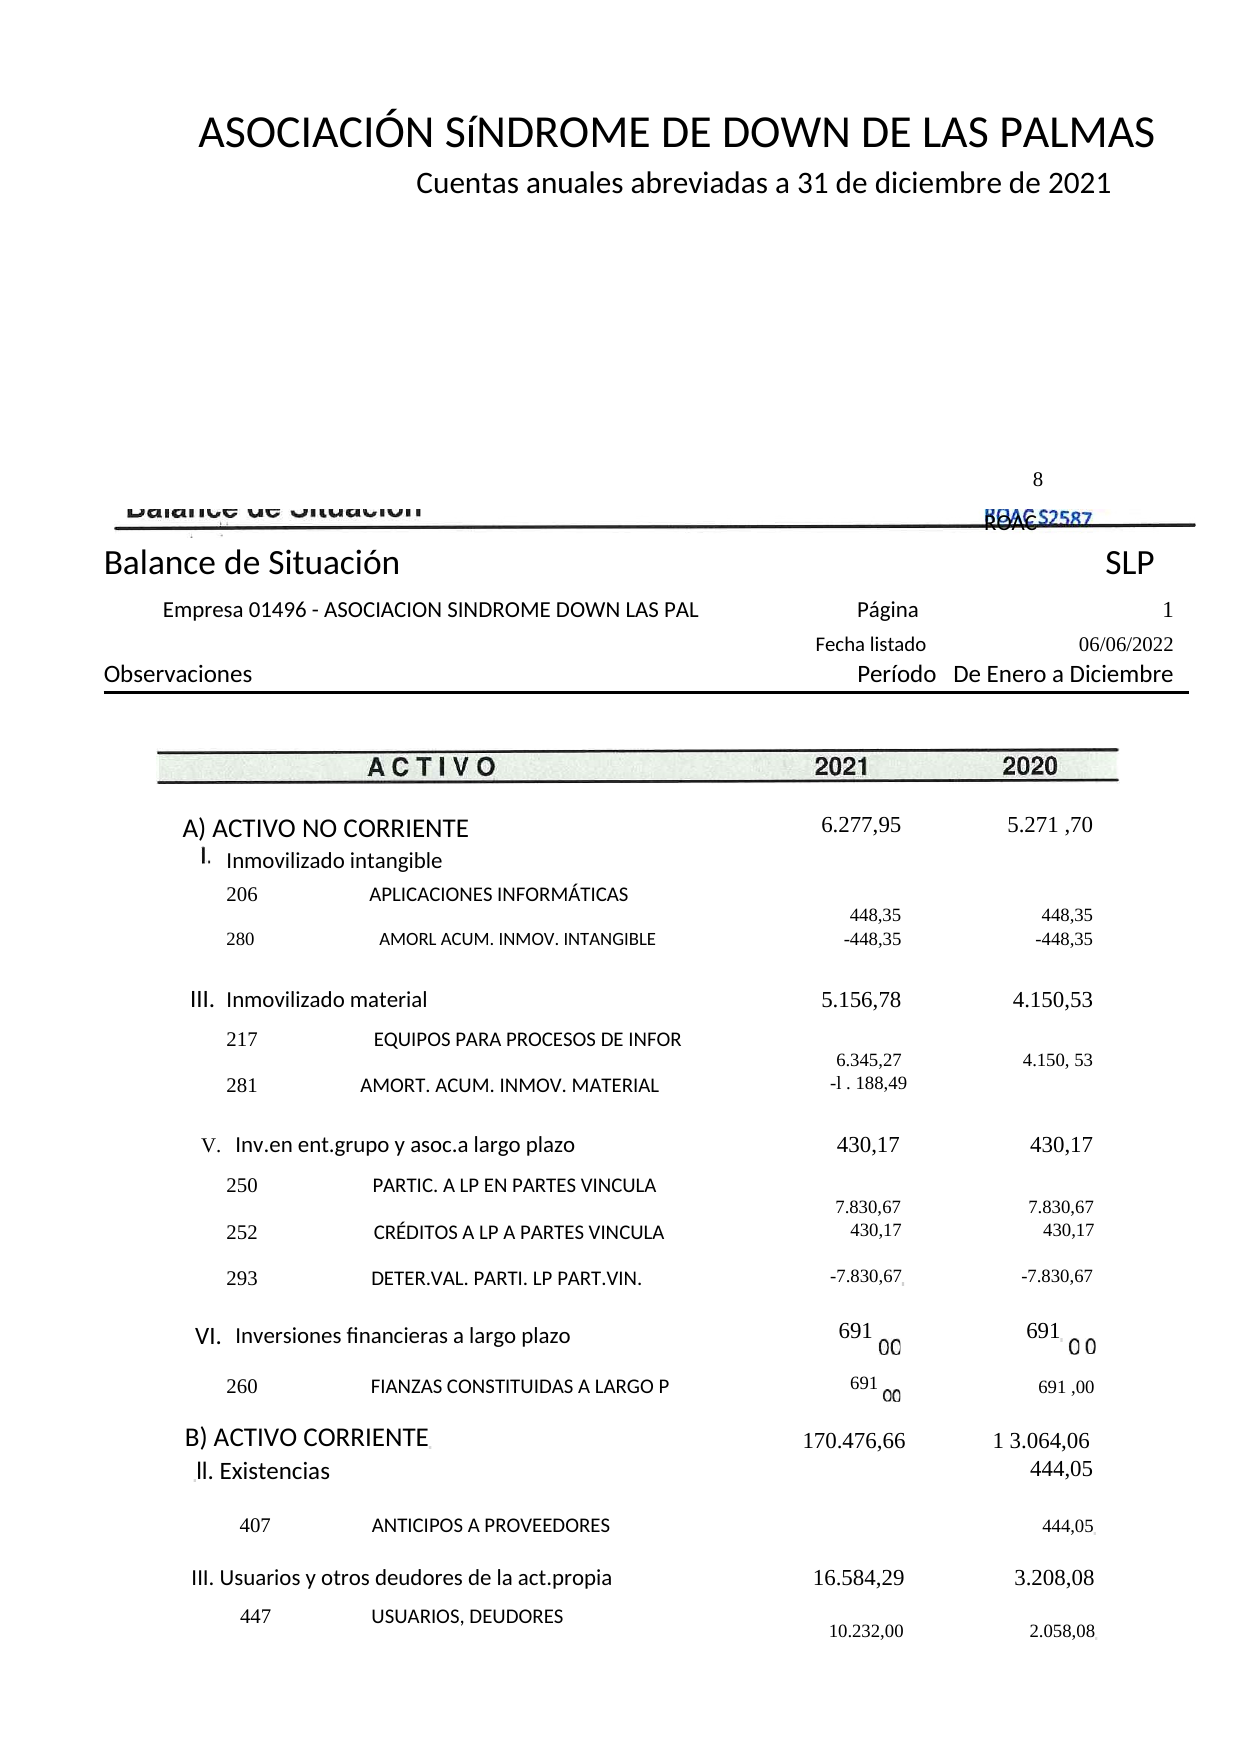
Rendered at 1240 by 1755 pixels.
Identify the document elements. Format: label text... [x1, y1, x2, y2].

table_cell [182, 881, 226, 927]
table_cell Inmovilizado material [226, 974, 802, 1026]
table_cell [182, 1219, 226, 1265]
table_cell 10.232,00 [802, 1604, 992, 1643]
table_cell VI. [182, 1312, 226, 1361]
table_cell 447 USUARIOS, DEUDORES [182, 1604, 802, 1643]
table_cell 16.584,29 [802, 1551, 992, 1604]
table_header 6.277,95 [802, 811, 992, 881]
table_cell 407 ANTICIPOS A PROVEEDORES [182, 1501, 802, 1551]
table_cell -448,35 [992, 928, 1097, 974]
table_cell 448,35 [992, 881, 1097, 927]
table_cell ll. Existencias [182, 1455, 802, 1501]
table_cell 281 AMORT. ACUM. INMOV. MATERIAL [226, 1072, 802, 1119]
table_cell III. Usuarios y otros deudores de la act.propia [182, 1551, 802, 1604]
subtitle Observaciones Período De Enero a Diciembre [103, 658, 1173, 689]
text Cuentas anuales abreviadas a 31 de diciembre de 2021 [103, 163, 1112, 201]
table_cell [182, 1026, 226, 1072]
table_cell Inmovilizado intangible [226, 846, 802, 881]
table_cell 252 CRÉDITOS A LP A PARTES VINCULA [226, 1219, 802, 1265]
table_cell 4.150, 53 [992, 1026, 1097, 1072]
table_cell 293 DETER.VAL. PARTI. LP PART.VIN. [226, 1265, 802, 1312]
table_cell Inv.en ent.grupo y asoc.a largo plazo [226, 1119, 802, 1172]
table_cell 430,17 [802, 1219, 992, 1265]
table_cell 206 APLICACIONES INFORMÁTICAS [226, 881, 802, 927]
table_cell 444,05 [992, 1455, 1097, 1501]
table_cell [802, 1455, 992, 1501]
text Empresa 01496 - ASOCIACION SINDROME DOWN LAS PAL Página 1 [103, 596, 1173, 623]
table_cell [182, 1173, 226, 1219]
table_cell 430,17 [992, 1219, 1097, 1265]
table_cell 691 [802, 1361, 992, 1413]
table_cell 217 EQUIPOS PARA PROCESOS DE INFOR [226, 1026, 802, 1072]
table_cell 170.476,66 [802, 1413, 992, 1455]
table_cell -7.830,67 [992, 1265, 1097, 1312]
table_cell 280 AMORL ACUM. INMOV. INTANGIBLE [226, 928, 802, 974]
table_cell 250 PARTIC. A LP EN PARTES VINCULA [226, 1173, 802, 1219]
table_cell -448,35 [802, 928, 992, 974]
table_cell 5.156,78 [802, 974, 992, 1026]
table_cell V. [182, 1119, 226, 1172]
table_cell -l . 188,49 [802, 1072, 992, 1119]
table_cell 691 [802, 1312, 992, 1361]
table_header A) ACTIVO NO CORRIENTE [182, 811, 802, 846]
table_cell 7.830,67 [802, 1173, 992, 1219]
table_cell [992, 1072, 1097, 1119]
table_cell 260 FIANZAS CONSTITUIDAS A LARGO P [226, 1361, 802, 1413]
table_cell 448,35 [802, 881, 992, 927]
table_cell [182, 1072, 226, 1119]
table_cell 430,17 [992, 1119, 1097, 1172]
subtitle ASOCIACIÓN SíNDROME DE DOWN DE LAS PALMAS [198, 103, 1173, 159]
table_cell B) ACTIVO CORRIENTE [182, 1413, 802, 1455]
table_cell [802, 1501, 992, 1551]
table_cell 4.150,53 [992, 974, 1097, 1026]
table_cell 430,17 [802, 1119, 992, 1172]
table_cell III. [182, 974, 226, 1026]
table_cell 1 3.064,06 [992, 1413, 1097, 1455]
table_cell 6.345,27 [802, 1026, 992, 1072]
table_cell 691 ,00 [992, 1361, 1097, 1413]
table_cell -7.830,67 [802, 1265, 992, 1312]
table_cell 691 [992, 1312, 1097, 1361]
table_cell [182, 846, 226, 881]
text Fecha listado 06/06/2022 [103, 631, 1173, 657]
table_cell [182, 1361, 226, 1413]
table_header 5.271 ,70 [992, 811, 1097, 881]
table_cell 7.830,67 [992, 1173, 1097, 1219]
table_cell 3.208,08 [992, 1551, 1097, 1604]
table_cell Inversiones financieras a largo plazo [226, 1312, 802, 1361]
subtitle Balance de Situación SLP [103, 494, 1173, 583]
table_cell [182, 928, 226, 974]
table_cell [182, 1265, 226, 1312]
table_cell 2.058,08 [992, 1604, 1097, 1643]
table_cell 444,05 [992, 1501, 1097, 1551]
text 8 [103, 467, 1043, 491]
